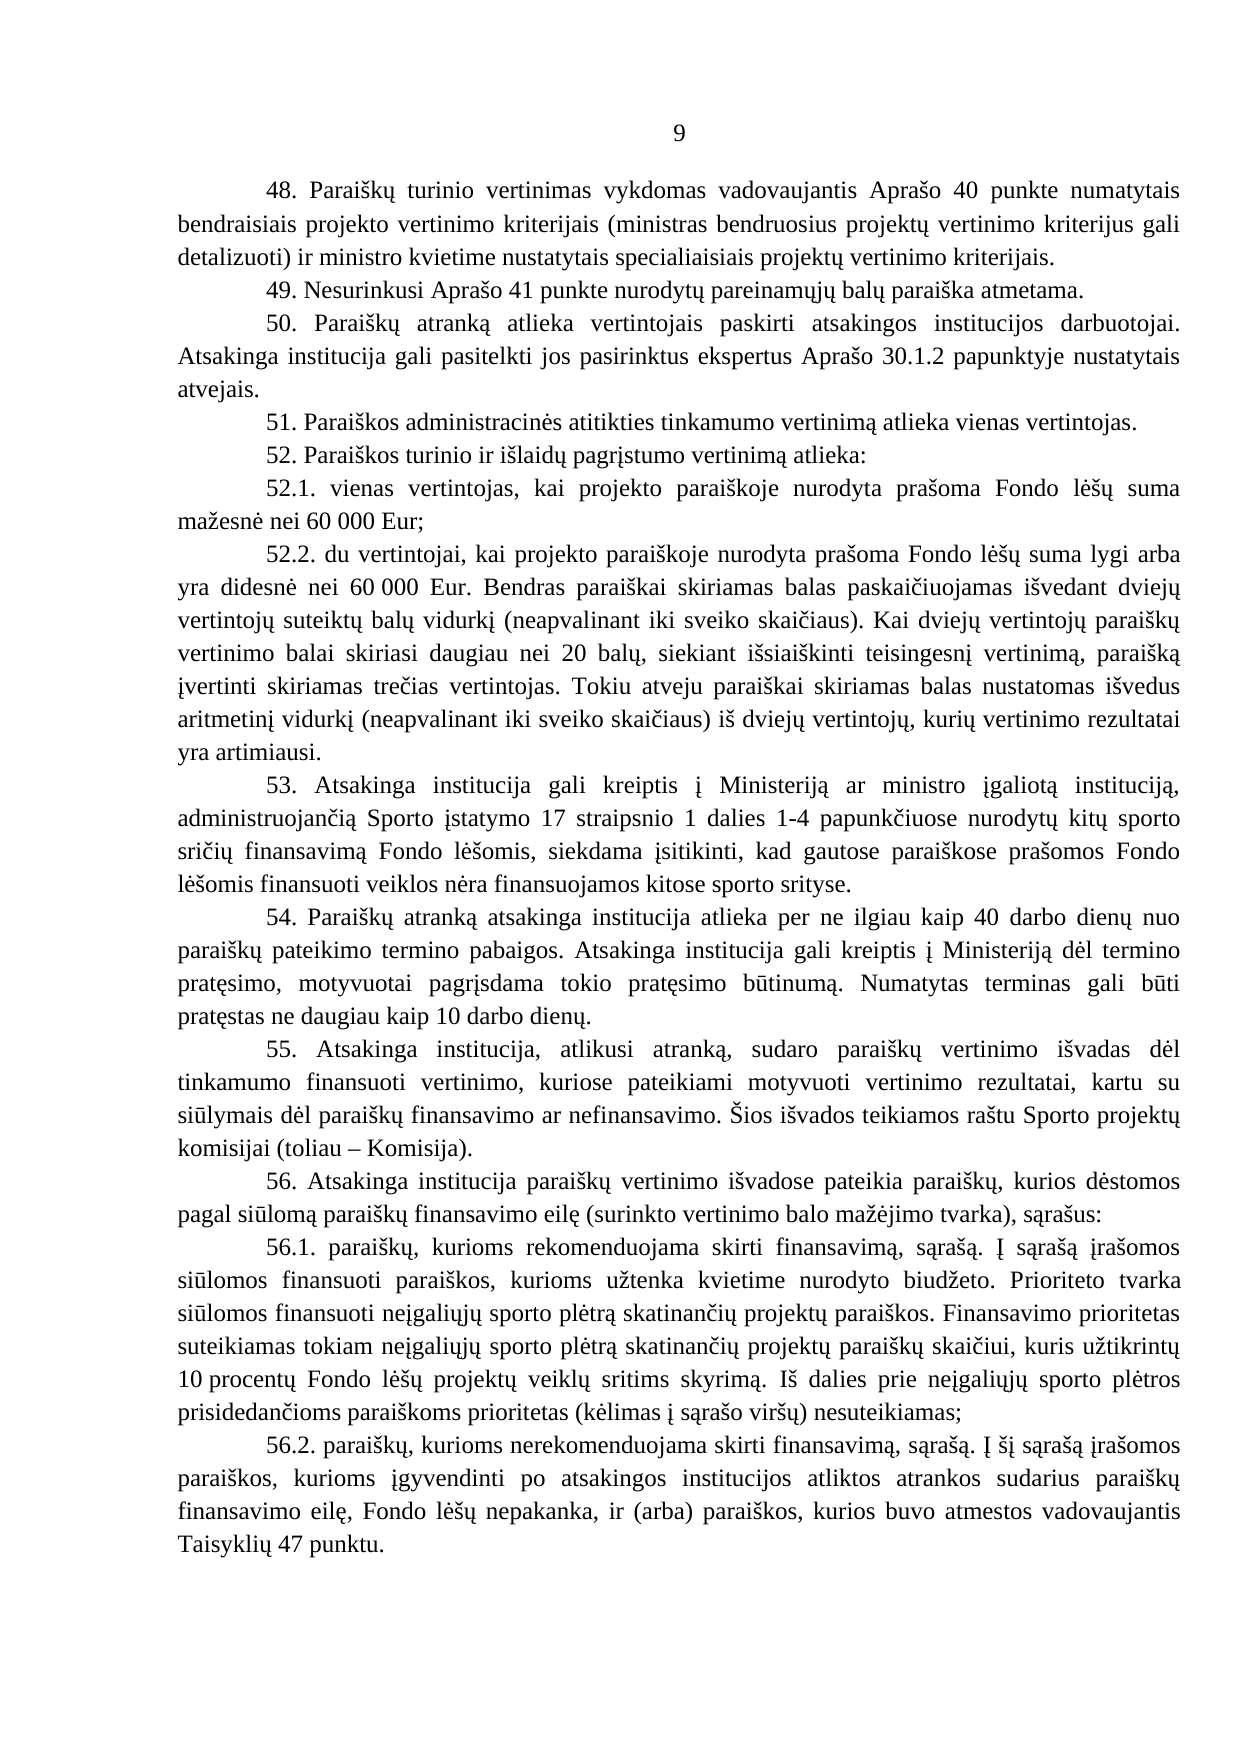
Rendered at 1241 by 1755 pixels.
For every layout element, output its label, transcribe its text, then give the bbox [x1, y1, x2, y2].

text 48. Paraiškų turinio vertinimas vykdomas vadovaujantis Aprašo 40 punkte numatytais bendraisiais projekto vertinimo kriterijais (ministras bendruosius projektų vertinimo kriterijus gali detalizuoti) ir ministro kvietime nustatytais specialiaisiais projektų vertinimo kriterijais. [177, 176, 1181, 270]
text 50. Paraiškų atranką atlieka vertintojais paskirti atsakingos institucijos darbuotojai. Atsakinga institucija gali pasitelkti jos pasirinktus ekspertus Aprašo 30.1.2 papunktyje nustatytais atvejais. [177, 308, 1181, 402]
text 54. Paraiškų atranką atsakinga institucija atlieka per ne ilgiau kaip 40 darbo dienų nuo paraiškų pateikimo termino pabaigos. Atsakinga institucija gali kreiptis į Ministeriją dėl termino pratęsimo, motyvuotai pagrįsdama tokio pratęsimo būtinumą. Numatytas terminas gali būti pratęstas ne daugiau kaip 10 darbo dienų. [177, 902, 1181, 1030]
text 52. Paraiškos turinio ir išlaidų pagrįstumo vertinimą atlieka: [177, 440, 1181, 468]
text 56.1. paraiškų, kurioms rekomenduojama skirti finansavimą, sąrašą. Į sąrašą įrašomos siūlomos finansuoti paraiškos, kurioms užtenka kvietime nurodyto biudžeto. Prioriteto tvarka siūlomos finansuoti neįgaliųjų sporto plėtrą skatinančių projektų paraiškos. Finansavimo prioritetas suteikiamas tokiam neįgaliųjų sporto plėtrą skatinančių projektų paraiškų skaičiui, kuris užtikrintų 10 procentų Fondo lėšų projektų veiklų sritims skyrimą. Iš dalies prie neįgaliųjų sporto plėtros prisidedančioms paraiškoms prioritetas (kėlimas į sąrašo viršų) nesuteikiamas; [177, 1232, 1181, 1426]
text 56. Atsakinga institucija paraiškų vertinimo išvadose pateikia paraiškų, kurios dėstomos pagal siūlomą paraiškų finansavimo eilę (surinkto vertinimo balo mažėjimo tvarka), sąrašus: [177, 1166, 1181, 1228]
text 49. Nesurinkusi Aprašo 41 punkte nurodytų pareinamųjų balų paraiška atmetama. [177, 275, 1181, 303]
text 51. Paraiškos administracinės atitikties tinkamumo vertinimą atlieka vienas vertintojas. [177, 407, 1181, 436]
text 55. Atsakinga institucija, atlikusi atranką, sudaro paraiškų vertinimo išvadas dėl tinkamumo finansuoti vertinimo, kuriose pateikiami motyvuoti vertinimo rezultatai, kartu su siūlymais dėl paraiškų finansavimo ar nefinansavimo. Šios išvados teikiamos raštu Sporto projektų komisijai (toliau – Komisija). [177, 1034, 1181, 1162]
text 56.2. paraiškų, kurioms nerekomenduojama skirti finansavimą, sąrašą. Į šį sąrašą įrašomos paraiškos, kurioms įgyvendinti po atsakingos institucijos atliktos atrankos sudarius paraiškų finansavimo eilę, Fondo lėšų nepakanka, ir (arba) paraiškos, kurios buvo atmestos vadovaujantis Taisyklių 47 punktu. [177, 1430, 1181, 1558]
text 53. Atsakinga institucija gali kreiptis į Ministeriją ar ministro įgaliotą instituciją, administruojančią Sporto įstatymo 17 straipsnio 1 dalies 1-4 papunkčiuose nurodytų kitų sporto sričių finansavimą Fondo lėšomis, siekdama įsitikinti, kad gautose paraiškose prašomos Fondo lėšomis finansuoti veiklos nėra finansuojamos kitose sporto srityse. [177, 770, 1181, 898]
text 52.1. vienas vertintojas, kai projekto paraiškoje nurodyta prašoma Fondo lėšų suma mažesnė nei 60 000 Eur; [177, 473, 1181, 534]
text 52.2. du vertintojai, kai projekto paraiškoje nurodyta prašoma Fondo lėšų suma lygi arba yra didesnė nei 60 000 Eur. Bendras paraiškai skiriamas balas paskaičiuojamas išvedant dviejų vertintojų suteiktų balų vidurkį (neapvalinant iki sveiko skaičiaus). Kai dviejų vertintojų paraiškų vertinimo balai skiriasi daugiau nei 20 balų, siekiant išsiaiškinti teisingesnį vertinimą, paraišką įvertinti skiriamas trečias vertintojas. Tokiu atveju paraiškai skiriamas balas nustatomas išvedus aritmetinį vidurkį (neapvalinant iki sveiko skaičiaus) iš dviejų vertintojų, kurių vertinimo rezultatai yra artimiausi. [177, 539, 1181, 766]
